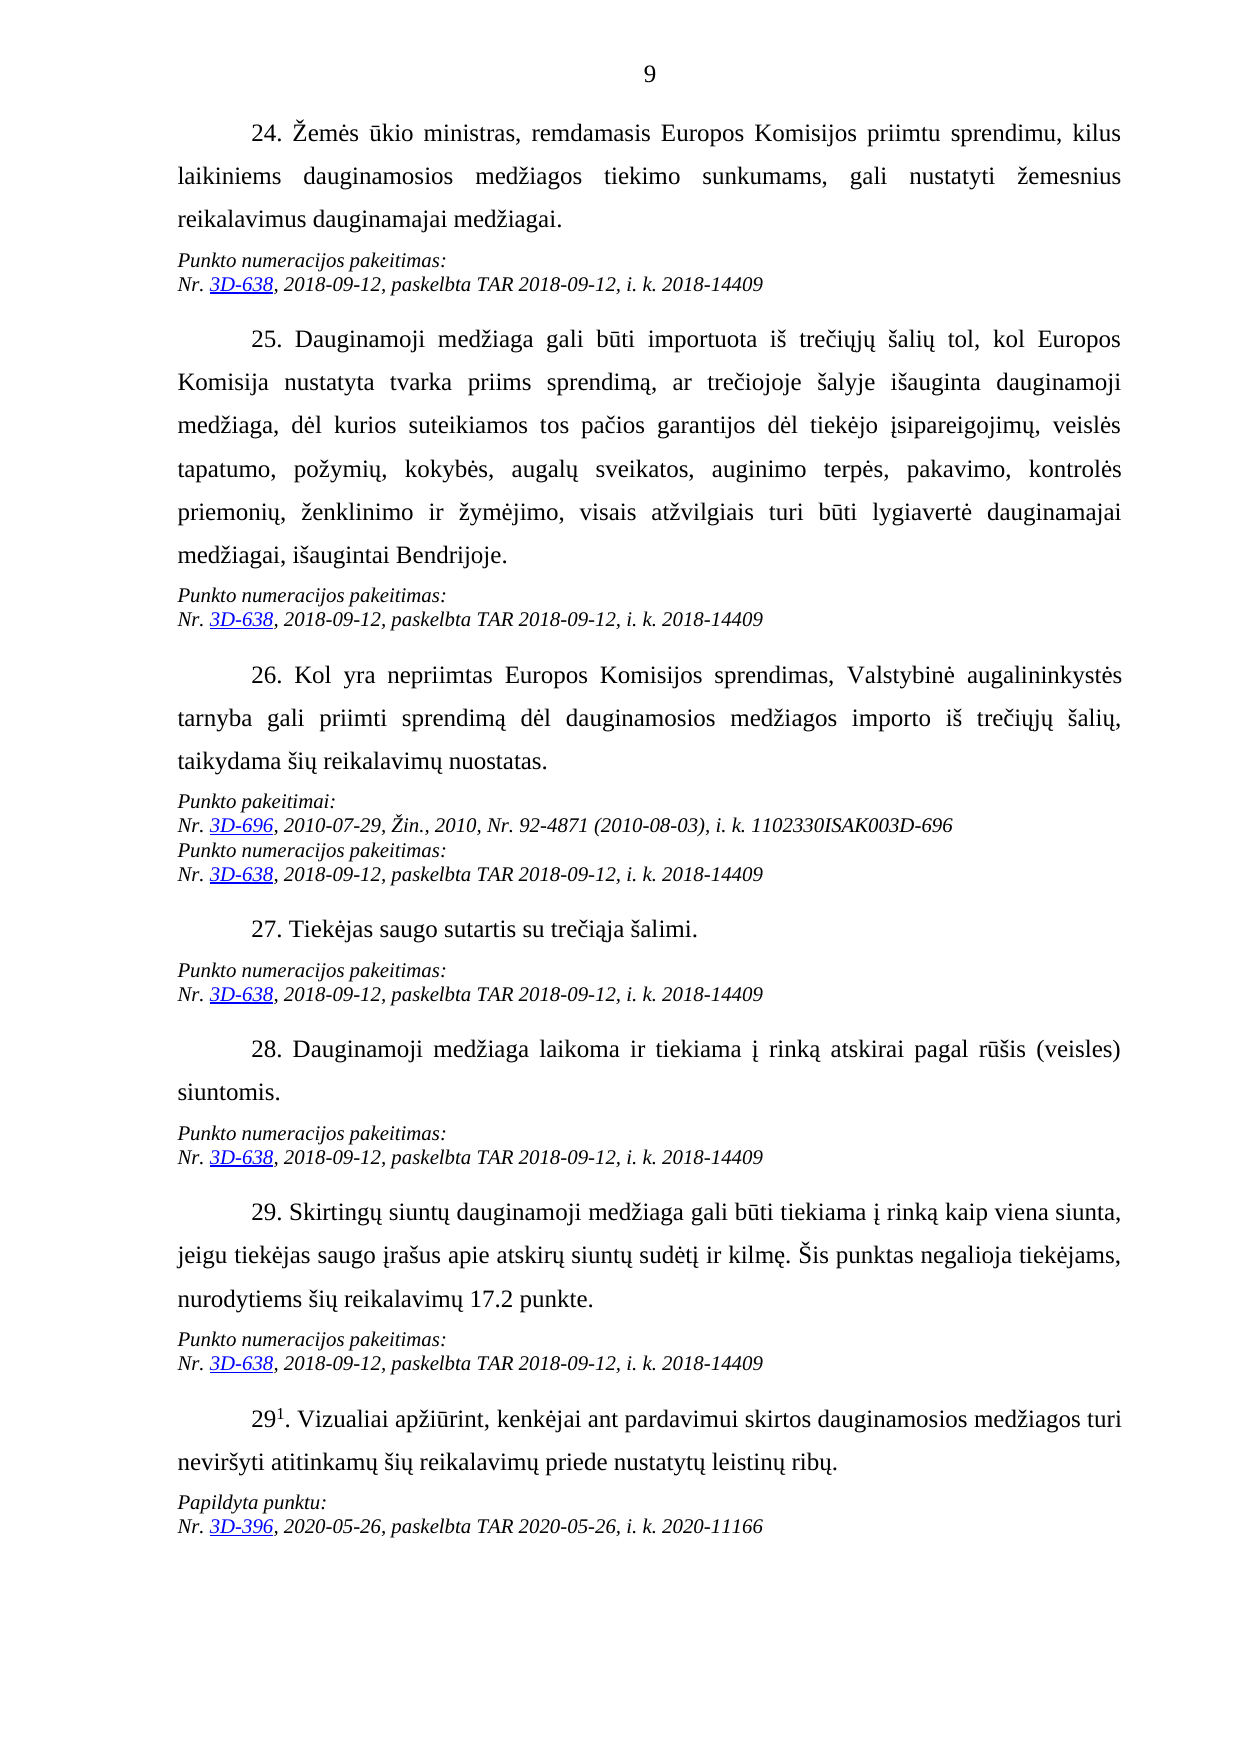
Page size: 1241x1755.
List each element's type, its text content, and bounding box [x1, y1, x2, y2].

text Nr. 3D-396, 2020-05-26, paskelbta TAR 2020-05-26, i. k. 2020-11166 [177, 1514, 1122, 1538]
text Punkto numeracijos pakeitimas: [177, 1327, 1122, 1351]
text Papildyta punktu: [177, 1490, 1122, 1514]
text Punkto numeracijos pakeitimas: [177, 957, 1122, 982]
text Nr. 3D-696, 2010-07-29, Žin., 2010, Nr. 92-4871 (2010-08-03), i. k. 1102330ISAK003D-696 [177, 813, 1122, 837]
text Nr. 3D-638, 2018-09-12, paskelbta TAR 2018-09-12, i. k. 2018-14409 [177, 1145, 1122, 1169]
text Nr. 3D-638, 2018-09-12, paskelbta TAR 2018-09-12, i. k. 2018-14409 [177, 862, 1122, 886]
text 29. Skirtingų siuntų dauginamoji medžiaga gali būti tiekiama į rinką kaip viena siunta, jeigu tiekėjas saugo įrašus apie atskirų siuntų sudėtį ir kilmę. Šis punktas negalioja tiekėjams, nurodytiems šių reikalavimų 17.2 punkte. [177, 1197, 1122, 1312]
text 291. Vizualiai apžiūrint, kenkėjai ant pardavimui skirtos dauginamosios medžiagos turi neviršyti atitinkamų šių reikalavimų priede nustatytų leistinų ribų. [177, 1404, 1122, 1476]
text Nr. 3D-638, 2018-09-12, paskelbta TAR 2018-09-12, i. k. 2018-14409 [177, 272, 1122, 296]
text 27. Tiekėjas saugo sutartis su trečiąja šalimi. [177, 914, 1122, 943]
text Punkto numeracijos pakeitimas: [177, 837, 1122, 862]
text 26. Kol yra nepriimtas Europos Komisijos sprendimas, Valstybinė augalininkystės tarnyba gali priimti sprendimą dėl dauginamosios medžiagos importo iš trečiųjų šalių, taikydama šių reikalavimų nuostatas. [177, 660, 1122, 775]
text Punkto pakeitimai: [177, 789, 1122, 813]
text 25. Dauginamoji medžiaga gali būti importuota iš trečiųjų šalių tol, kol Europos Komisija nustatyta tvarka priims sprendimą, ar trečiojoje šalyje išauginta dauginamoji medžiaga, dėl kurios suteikiamos tos pačios garantijos dėl tiekėjo įsipareigojimų, veislės tapatumo, požymių, kokybės, augalų sveikatos, auginimo terpės, pakavimo, kontrolės priemonių, ženklinimo ir žymėjimo, visais atžvilgiais turi būti lygiavertė dauginamajai medžiagai, išaugintai Bendrijoje. [177, 324, 1122, 569]
text Punkto numeracijos pakeitimas: [177, 247, 1122, 272]
text Punkto numeracijos pakeitimas: [177, 583, 1122, 607]
text 28. Dauginamoji medžiaga laikoma ir tiekiama į rinką atskirai pagal rūšis (veisles) siuntomis. [177, 1034, 1122, 1106]
text Nr. 3D-638, 2018-09-12, paskelbta TAR 2018-09-12, i. k. 2018-14409 [177, 1351, 1122, 1375]
text Nr. 3D-638, 2018-09-12, paskelbta TAR 2018-09-12, i. k. 2018-14409 [177, 607, 1122, 631]
text 24. Žemės ūkio ministras, remdamasis Europos Komisijos priimtu sprendimu, kilus laikiniems dauginamosios medžiagos tiekimo sunkumams, gali nustatyti žemesnius reikalavimus dauginamajai medžiagai. [177, 118, 1122, 233]
text Punkto numeracijos pakeitimas: [177, 1121, 1122, 1145]
text Nr. 3D-638, 2018-09-12, paskelbta TAR 2018-09-12, i. k. 2018-14409 [177, 982, 1122, 1006]
